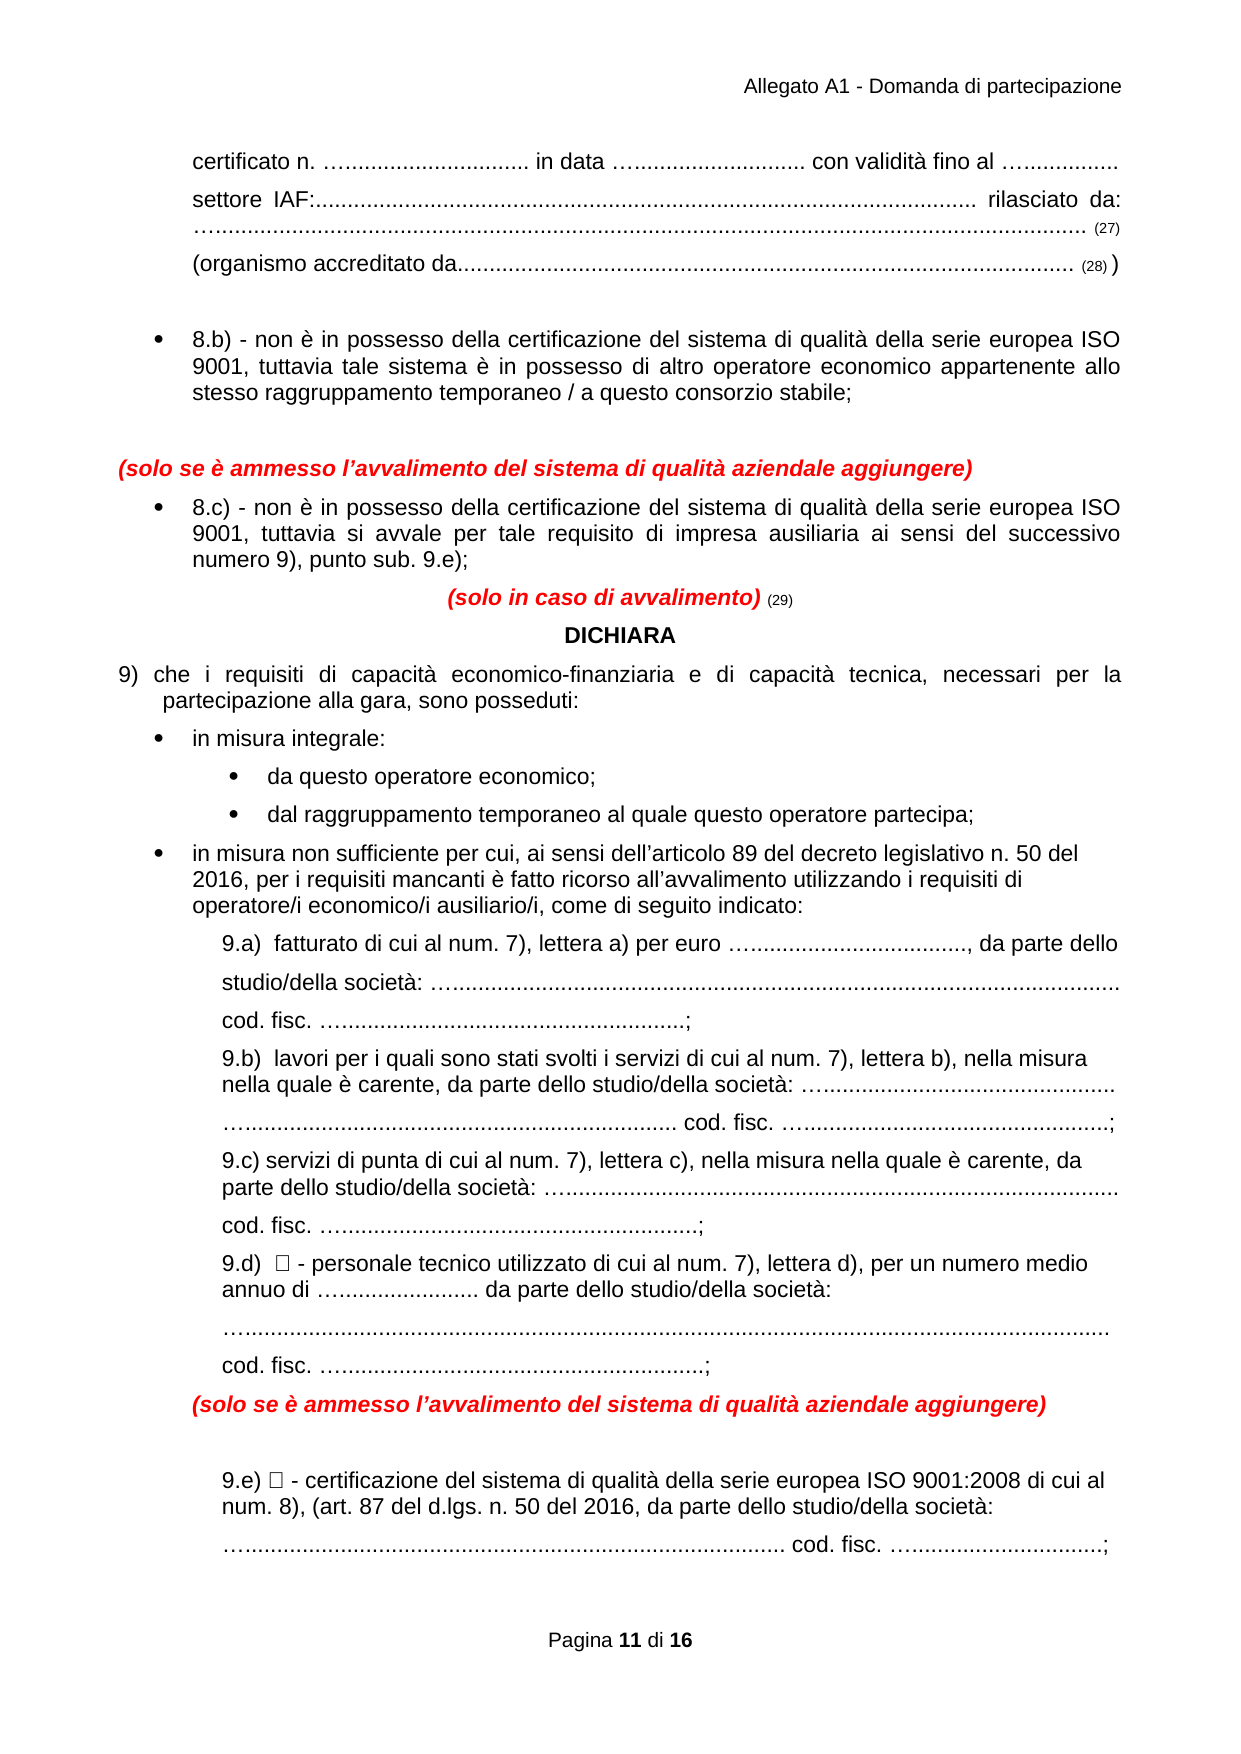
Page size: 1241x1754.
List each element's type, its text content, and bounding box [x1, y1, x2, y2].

text (solo in caso di avvalimento) (29) [118, 584, 1122, 611]
text 9.a) fatturato di cui al num. 7), lettera a) per euro ….................................., da parte dello [222, 930, 1122, 957]
text DICHIARA [118, 622, 1122, 649]
list servizi di punta di cui al num. 7), lettera c), nella misura nella quale è carente, da parte dello studio/della società: …....................................................................................... [222, 1147, 1122, 1200]
text cod. fisc. ….........................................................; [222, 1352, 1122, 1379]
list cod. fisc. …........................................................; [222, 1212, 1122, 1238]
text 9.d)  - personale tecnico utilizzato di cui al num. 7), lettera d), per un numero medio annuo di …...................... da parte dello studio/della società: [222, 1250, 1122, 1303]
list 8.b) - non è in possesso della certificazione del sistema di qualità della serie europea ISO 9001, tuttavia tale sistema è in possesso di altro operatore economico appartenente allo stesso raggruppamento temporaneo / a questo consorzio stabile; [154, 326, 1122, 406]
list in misura integrale: [154, 725, 1122, 751]
text 9.e)  - certificazione del sistema di qualità della serie europea ISO 9001:2008 di cui al num. 8), (art. 87 del d.lgs. n. 50 del 2016, da parte dello studio/della società: [222, 1467, 1122, 1519]
text …..................................................................................... cod. fisc. …..............................; [222, 1531, 1122, 1558]
text 9.b) lavori per i quali sono stati svolti i servizi di cui al num. 7), lettera b), nella misura nella quale è carente, da parte dello studio/della società: ….............................................. [222, 1045, 1122, 1097]
text (solo se è ammesso l’avvalimento del sistema di qualità aziendale aggiungere) [118, 455, 1122, 482]
text ….................................................................... cod. fisc. …................................................; [222, 1109, 1122, 1136]
text (solo se è ammesso l’avvalimento del sistema di qualità aziendale aggiungere) [118, 1391, 1122, 1417]
text (organismo accreditato da................................................................................................. (28) ) [192, 250, 1122, 277]
text studio/della società: …......................................................................................................... [222, 968, 1122, 995]
list dal raggruppamento temporaneo al quale questo operatore partecipa; [229, 801, 1122, 828]
text settore IAF:........................................................................................................ rilasciato da: …......................................................................................................................................... (27) [192, 186, 1122, 238]
list 8.c) - non è in possesso della certificazione del sistema di qualità della serie europea ISO 9001, tuttavia si avvale per tale requisito di impresa ausiliaria ai sensi del successivo numero 9), punto sub. 9.e); [154, 493, 1122, 573]
list in misura non sufficiente per cui, ai sensi dell’articolo 89 del decreto legislativo n. 50 del 2016, per i requisiti mancanti è fatto ricorso all’avvalimento utilizzando i requisiti di operatore/i economico/i ausiliario/i, come di seguito indicato: [154, 839, 1122, 918]
list da questo operatore economico; [229, 763, 1122, 789]
text cod. fisc. …......................................................; [222, 1007, 1122, 1033]
text 9) che i requisiti di capacità economico-finanziaria e di capacità tecnica, necessari per la partecipazione alla gara, sono posseduti: [118, 661, 1122, 713]
text …........................................................................................................................................ [222, 1314, 1122, 1341]
text certificato n. …............................. in data …........................... con validità fino al …............... [192, 148, 1122, 174]
